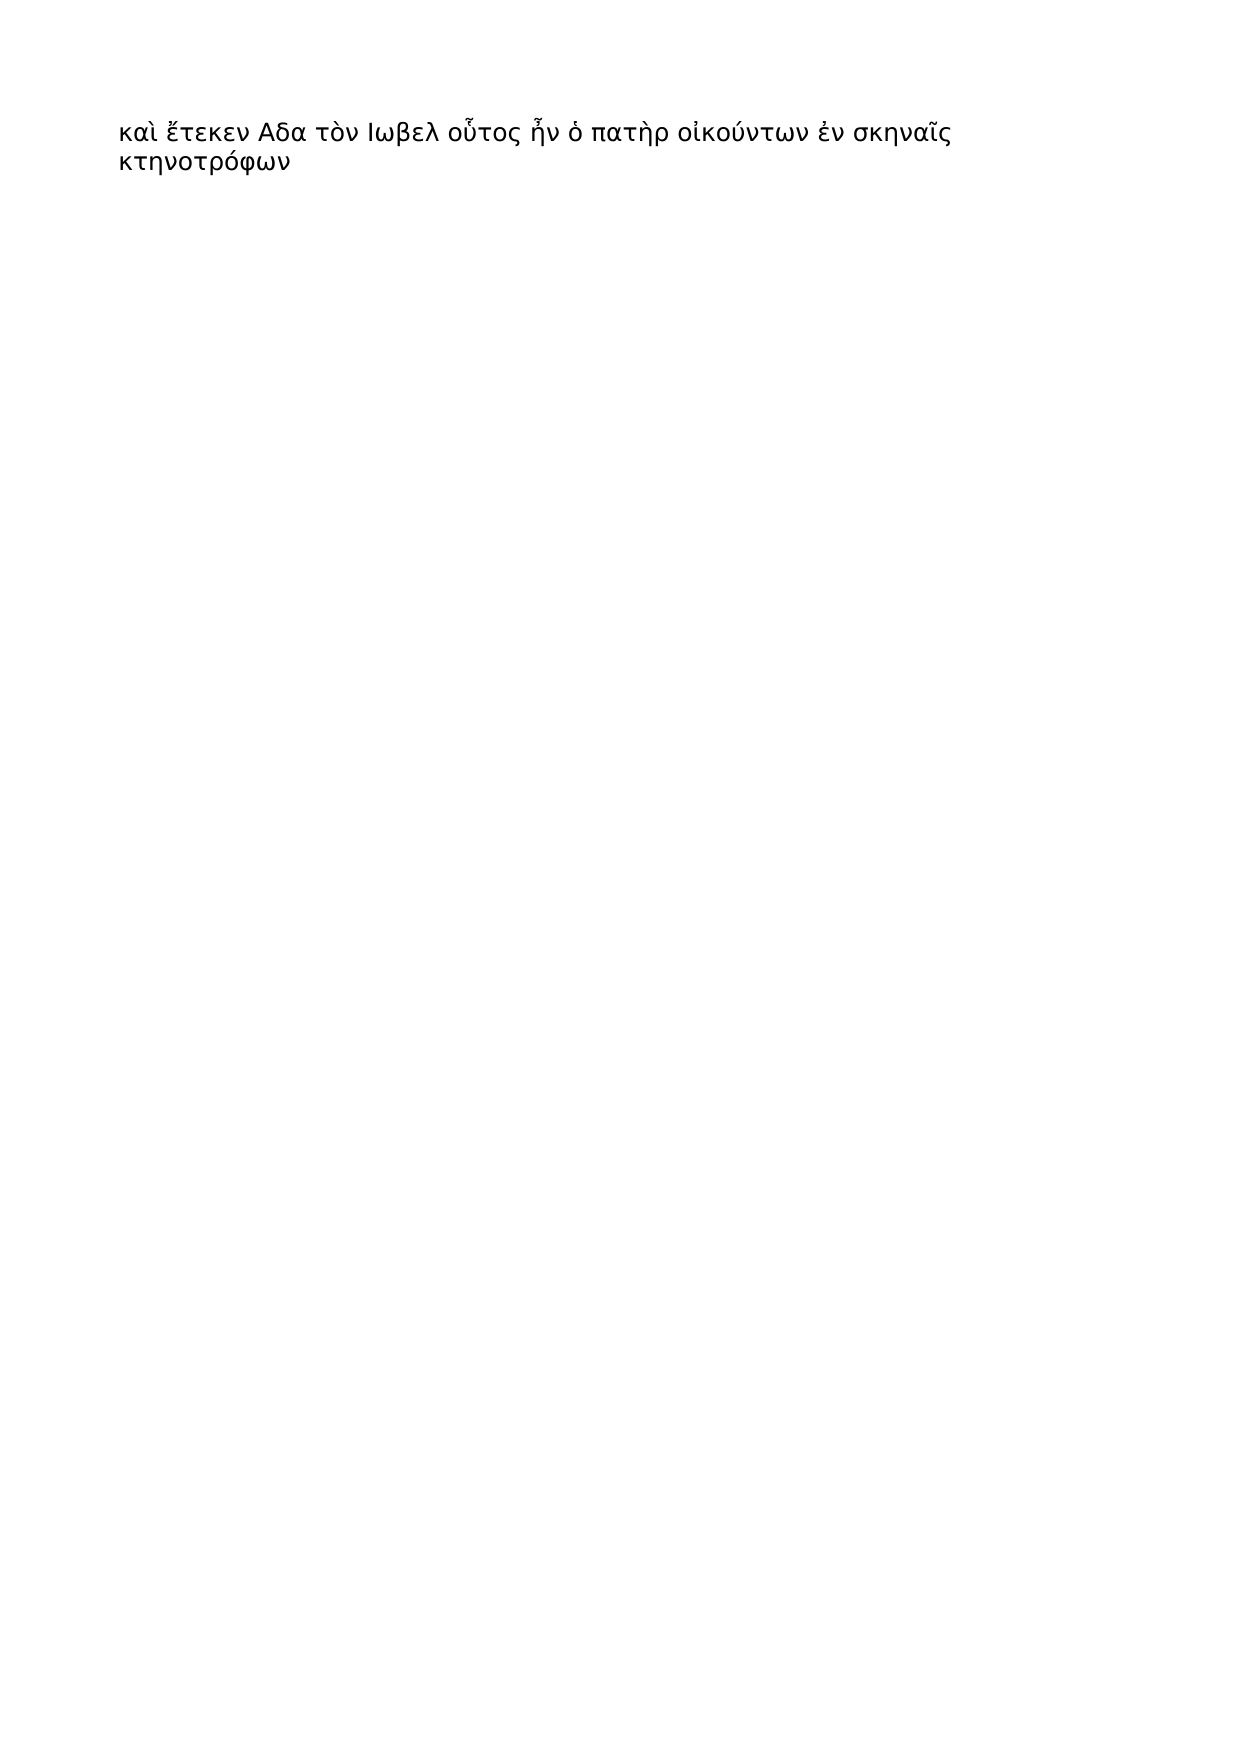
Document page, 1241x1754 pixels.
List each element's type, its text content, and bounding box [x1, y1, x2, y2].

text καὶ ἔτεκεν Αδα τὸν Ιωβελ οὗτος ἦν ὁ πατὴρ οἰκούντων ἐν σκηναῖς κτηνοτρόφων [118, 118, 1122, 176]
